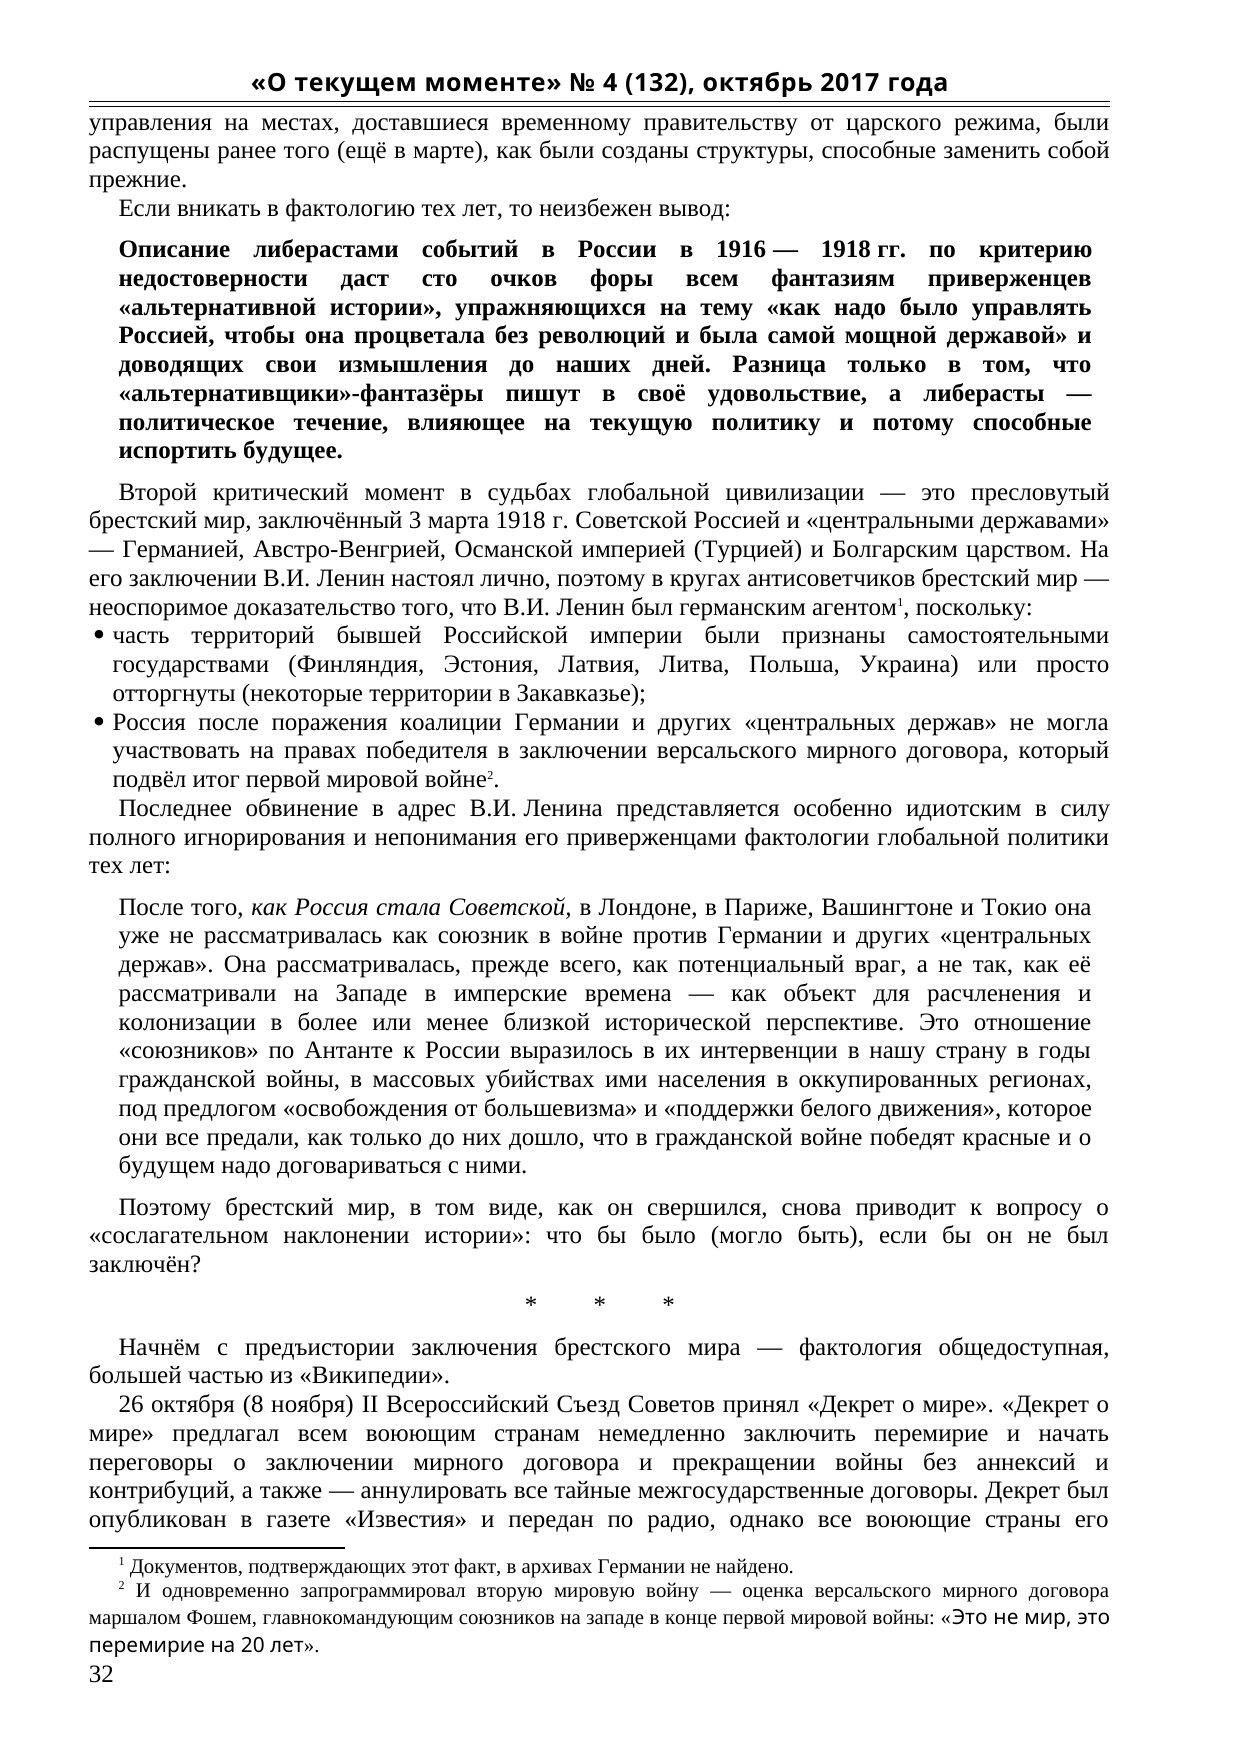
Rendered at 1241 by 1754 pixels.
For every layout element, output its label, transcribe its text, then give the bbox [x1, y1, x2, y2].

text 26 октября (8 ноября) II Всероссийский Съезд Советов принял «Декрет о мире». «Декрет о мире» предлагал всем воюющим странам немедленно заключить перемирие и начать переговоры о заключении мирного договора и прекращении войны без аннексий и контрибуций, а также — аннулировать все тайные межгосударственные договоры. Декрет был опубликован в газете «Известия» и передан по радио, однако все воюющие страны его [89, 1389, 1110, 1533]
text Начнём с предъистории заключения брестского мира — фактология общедоступная, большей частью из «Википедии». [89, 1332, 1110, 1389]
list часть территорий бывшей Российской империи были признаны самостоятельными государствами (Финляндия, Эстония, Латвия, Литва, Польша, Украина) или просто отторгнуты (некоторые территории в Закавказье); [94, 620, 1110, 707]
text управления на местах, доставшиеся временному правительству от царского режима, были распущены ранее того (ещё в марте), как были созданы структуры, способные заменить собой прежние. [89, 107, 1110, 193]
text Описание либерастами событий в России в 1916 — 1918 гг. по критерию недостоверности даст сто очков форы всем фантазиям приверженцев «альтернативной истории», упражняющихся на тему «как надо было управлять Россией, чтобы она процветала без революций и была самой мощной державой» и доводящих свои измышления до наших дней. Разница только в том, что «альтернативщики»-фантазёры пишут в своё удовольствие, а либерасты — политическое течение, влияющее на текущую политику и потому способные испортить будущее. [118, 234, 1093, 464]
list Россия после поражения коалиции Германии и других «центральных держав» не могла участвовать на правах победителя в заключении версальского мирного договора, который подвёл итог первой мировой войне. [94, 707, 1110, 793]
text Поэтому брестский мир, в том виде, как он свершился, снова приводит к вопросу о «сослагательном наклонении истории»: что бы было (могло быть), если бы он не был заключён? [89, 1192, 1110, 1278]
text Последнее обвинение в адрес В.И. Ленина представляется особенно идиотским в силу полного игнорирования и непонимания его приверженцами фактологии глобальной политики тех лет: [89, 793, 1110, 879]
text Документов, подтверждающих этот факт, в архивах Германии не найдено. [89, 1554, 1110, 1578]
text После того, как Россия стала Советской, в Лондоне, в Париже, Вашингтоне и Токио она уже не рассматривалась как союзник в войне против Германии и других «центральных держав». Она рассматривалась, прежде всего, как потенциальный враг, а не так, как её рассматривали на Западе в имперские времена — как объект для расчленения и колонизации в более или менее близкой исторической перспективе. Это отношение «союзников» по Антанте к России выразилось в их интервенции в нашу страну в годы гражданской войны, в массовых убийствах ими населения в оккупированных регионах, под предлогом «освобождения от большевизма» и «поддержки белого движения», которое они все предали, как только до них дошло, что в гражданской войне победят красные и о будущем надо договариваться с ними. [118, 892, 1093, 1179]
list И одновременно запрограммировал вторую мировую войну — оценка версальского мирного договора маршалом Фошем, главнокомандующим союзников на западе в конце первой мировой войны: «Это не мир, это перемирие на 20 лет». [89, 1578, 1110, 1659]
text Если вникать в фактологию тех лет, то неизбежен вывод: [89, 193, 1110, 222]
text * * * [89, 1290, 1110, 1319]
text Второй критический момент в судьбах глобальной цивилизации — это пресловутый брестский мир, заключённый 3 марта 1918 г. Советской Россией и «центральными державами» — Германией, Австро-Венгрией, Османской империей (Турцией) и Болгарским царством. На его заключении В.И. Ленин настоял лично, поэтому в кругах антисоветчиков брестский мир — неоспоримое доказательство того, что В.И. Ленин был германским агентом, поскольку: [89, 477, 1110, 620]
